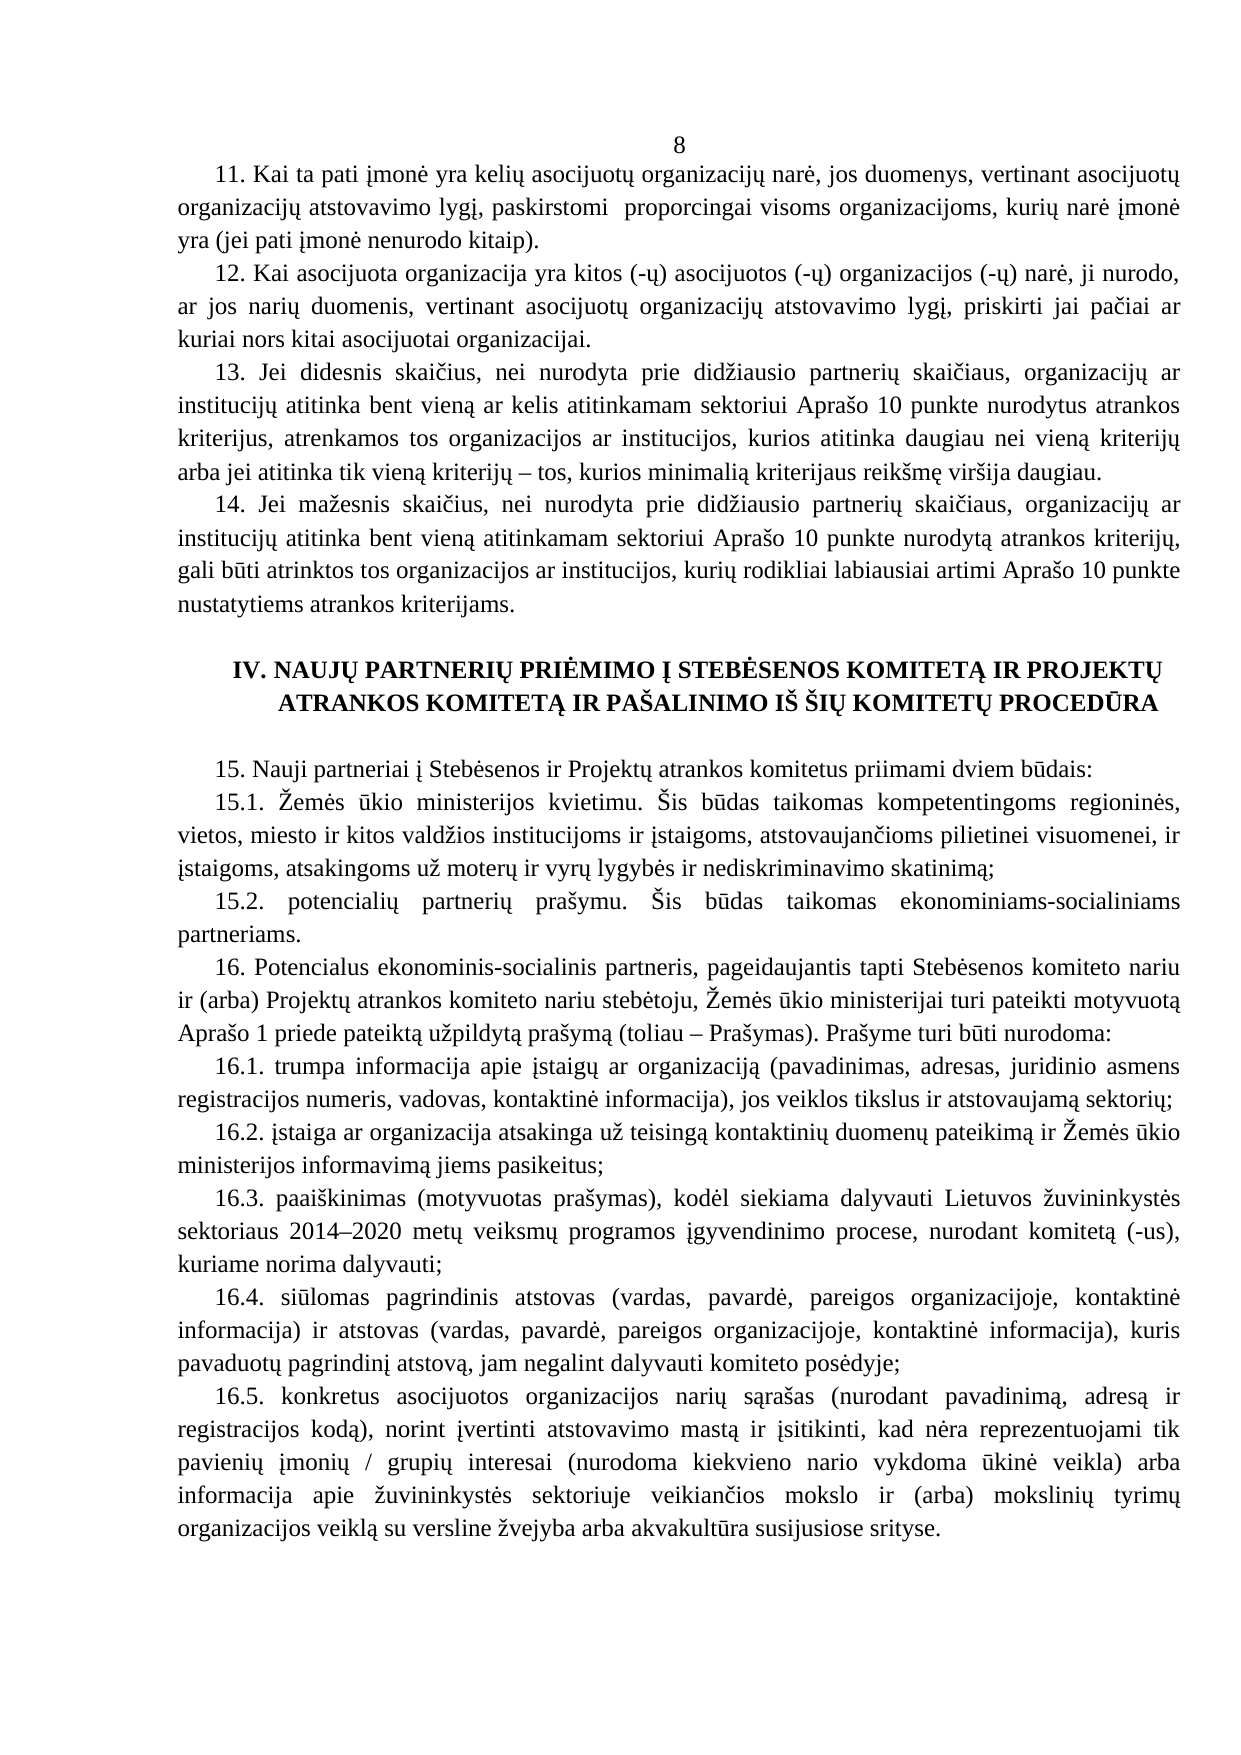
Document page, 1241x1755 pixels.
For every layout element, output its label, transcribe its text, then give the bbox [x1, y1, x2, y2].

text 11. Kai ta pati įmonė yra kelių asocijuotų organizacijų narė, jos duomenys, vertinant asocijuotų organizacijų atstovavimo lygį, paskirstomi proporcingai visoms organizacijoms, kurių narė įmonė yra (jei pati įmonė nenurodo kitaip). [177, 159, 1181, 254]
text 16.5. konkretus asocijuotos organizacijos narių sąrašas (nurodant pavadinimą, adresą ir registracijos kodą), norint įvertinti atstovavimo mastą ir įsitikinti, kad nėra reprezentuojami tik pavienių įmonių / grupių interesai (nurodoma kiekvieno nario vykdoma ūkinė veikla) arba informacija apie žuvininkystės sektoriuje veikiančios mokslo ir (arba) mokslinių tyrimų organizacijos veiklą su versline žvejyba arba akvakultūra susijusiose srityse. [177, 1381, 1181, 1542]
text 16.2. įstaiga ar organizacija atsakinga už teisingą kontaktinių duomenų pateikimą ir Žemės ūkio ministerijos informavimą jiems pasikeitus; [177, 1117, 1181, 1179]
text 15.1. Žemės ūkio ministerijos kvietimu. Šis būdas taikomas kompetentingoms regioninės, vietos, miesto ir kitos valdžios institucijoms ir įstaigoms, atstovaujančioms pilietinei visuomenei, ir įstaigoms, atsakingoms už moterų ir vyrų lygybės ir nediskriminavimo skatinimą; [177, 787, 1181, 882]
text 16.4. siūlomas pagrindinis atstovas (vardas, pavardė, pareigos organizacijoje, kontaktinė informacija) ir atstovas (vardas, pavardė, pareigos organizacijoje, kontaktinė informacija), kuris pavaduotų pagrindinį atstovą, jam negalint dalyvauti komiteto posėdyje; [177, 1282, 1181, 1377]
text 15. Nauji partneriai į Stebėsenos ir Projektų atrankos komitetus priimami dviem būdais: [177, 754, 1181, 782]
text 16.3. paaiškinimas (motyvuotas prašymas), kodėl siekiama dalyvauti Lietuvos žuvininkystės sektoriaus 2014–2020 metų veiksmų programos įgyvendinimo procese, nurodant komitetą (-us), kuriame norima dalyvauti; [177, 1183, 1181, 1278]
text 15.2. potencialių partnerių prašymu. Šis būdas taikomas ekonominiams-socialiniams partneriams. [177, 886, 1181, 948]
text 13. Jei didesnis skaičius, nei nurodyta prie didžiausio partnerių skaičiaus, organizacijų ar institucijų atitinka bent vieną ar kelis atitinkamam sektoriui Aprašo 10 punkte nurodytus atrankos kriterijus, atrenkamos tos organizacijos ar institucijos, kurios atitinka daugiau nei vieną kriterijų arba jei atitinka tik vieną kriterijų – tos, kurios minimalią kriterijaus reikšmę viršija daugiau. [177, 357, 1181, 485]
text 12. Kai asocijuota organizacija yra kitos (-ų) asocijuotos (-ų) organizacijos (-ų) narė, ji nurodo, ar jos narių duomenis, vertinant asocijuotų organizacijų atstovavimo lygį, priskirti jai pačiai ar kuriai nors kitai asocijuotai organizacijai. [177, 258, 1181, 353]
text 14. Jei mažesnis skaičius, nei nurodyta prie didžiausio partnerių skaičiaus, organizacijų ar institucijų atitinka bent vieną atitinkamam sektoriui Aprašo 10 punkte nurodytą atrankos kriterijų, gali būti atrinktos tos organizacijos ar institucijos, kurių rodikliai labiausiai artimi Aprašo 10 punkte nustatytiems atrankos kriterijams. [177, 489, 1181, 617]
text IV. NAUJŲ PARTNERIŲ PRIĖMIMO Į STEBĖSENOS KOMITETĄ IR PROJEKTŲ ATRANKOS KOMITETĄ IR PAŠALINIMO IŠ ŠIŲ KOMITETŲ PROCEDŪRA [214, 655, 1181, 716]
text 16.1. trumpa informacija apie įstaigų ar organizaciją (pavadinimas, adresas, juridinio asmens registracijos numeris, vadovas, kontaktinė informacija), jos veiklos tikslus ir atstovaujamą sektorių; [177, 1051, 1181, 1113]
text 16. Potencialus ekonominis-socialinis partneris, pageidaujantis tapti Stebėsenos komiteto nariu ir (arba) Projektų atrankos komiteto nariu stebėtoju, Žemės ūkio ministerijai turi pateikti motyvuotą Aprašo 1 priede pateiktą užpildytą prašymą (toliau – Prašymas). Prašyme turi būti nurodoma: [177, 952, 1181, 1047]
